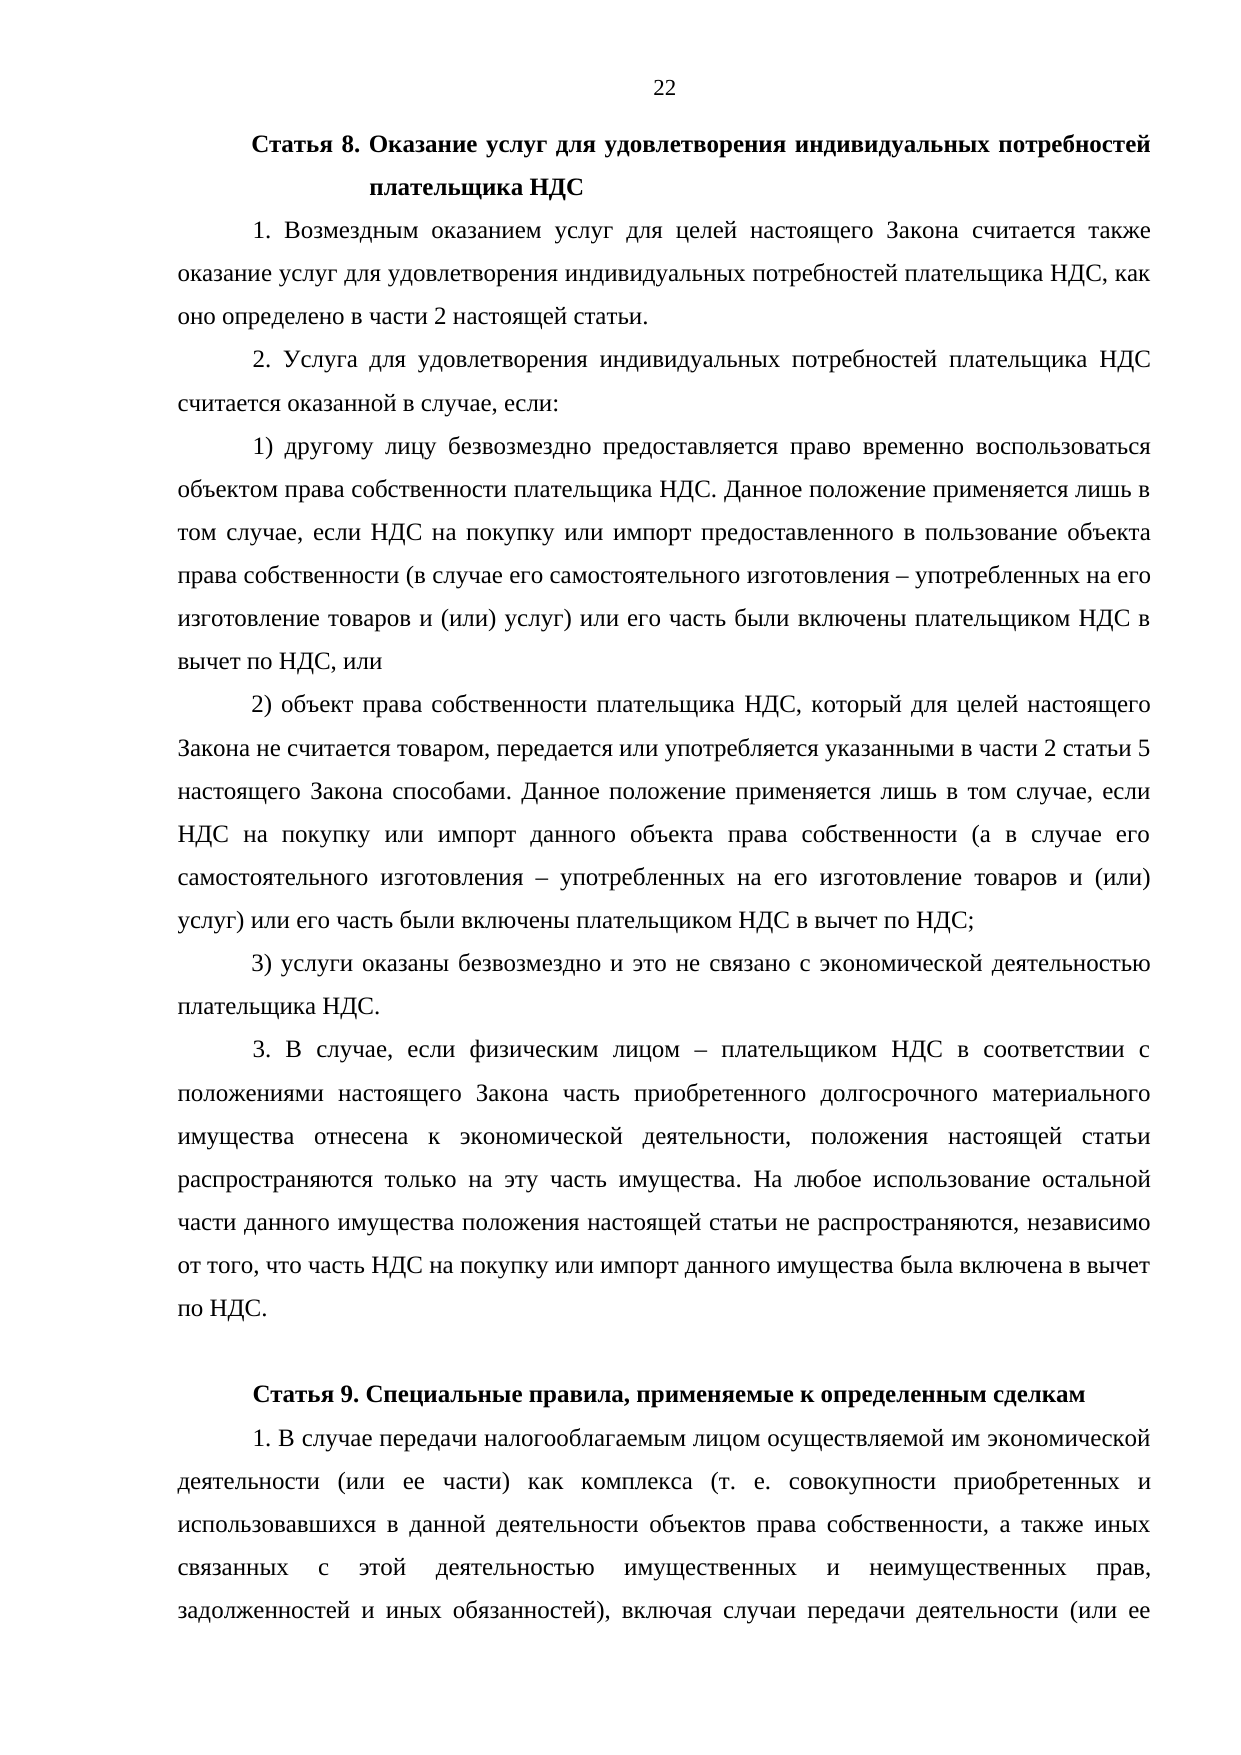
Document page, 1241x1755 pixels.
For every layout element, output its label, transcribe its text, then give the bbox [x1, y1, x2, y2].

text 2) объект права собственности плательщика НДС, который для целей настоящего Закона не считается товаром, передается или употребляется указанными в части 2 статьи 5 настоящего Закона способами. Данное положение применяется лишь в том случае, если НДС на покупку или импорт данного объекта права собственности (а в случае его самостоятельного изготовления – употребленных на его изготовление товаров и (или) услуг) или его часть были включены плательщиком НДС в вычет по НДС; [177, 689, 1152, 934]
text 3) услуги оказаны безвозмездно и это не связано с экономической деятельностью плательщика НДС. [177, 948, 1152, 1020]
text 3. В случае, если физическим лицом – плательщиком НДС в соответствии с положениями настоящего Закона часть приобретенного долгосрочного материального имущества отнесена к экономической деятельности, положения настоящей статьи распространяются только на эту часть имущества. На любое использование остальной части данного имущества положения настоящей статьи не распространяются, независимо от того, что часть НДС на покупку или импорт данного имущества была включена в вычет по НДС. [177, 1034, 1152, 1322]
text 1) другому лицу безвозмездно предоставляется право временно воспользоваться объектом права собственности плательщика НДС. Данное положение применяется лишь в том случае, если НДС на покупку или импорт предоставленного в пользование объекта права собственности (в случае его самостоятельного изготовления – употребленных на его изготовление товаров и (или) услуг) или его часть были включены плательщиком НДС в вычет по НДС, или [177, 431, 1152, 675]
text 1. В случае передачи налогооблагаемым лицом осуществляемой им экономической деятельности (или ее части) как комплекса (т. е. совокупности приобретенных и использовавшихся в данной деятельности объектов права собственности, а также иных связанных с этой деятельностью имущественных и неимущественных прав, задолженностей и иных обязанностей), включая случаи передачи деятельности (или ее [177, 1423, 1152, 1624]
text Статья 9. Специальные правила, применяемые к определенным сделкам [177, 1379, 1152, 1408]
text 1. Возмездным оказанием услуг для целей настоящего Закона считается также оказание услуг для удовлетворения индивидуальных потребностей плательщика НДС, как оно определено в части 2 настоящей статьи. [177, 215, 1152, 330]
text Статья 8. Оказание услуг для удовлетворения индивидуальных потребностей плательщика НДС [251, 129, 1152, 201]
text 2. Услуга для удовлетворения индивидуальных потребностей плательщика НДС считается оказанной в случае, если: [177, 344, 1152, 416]
